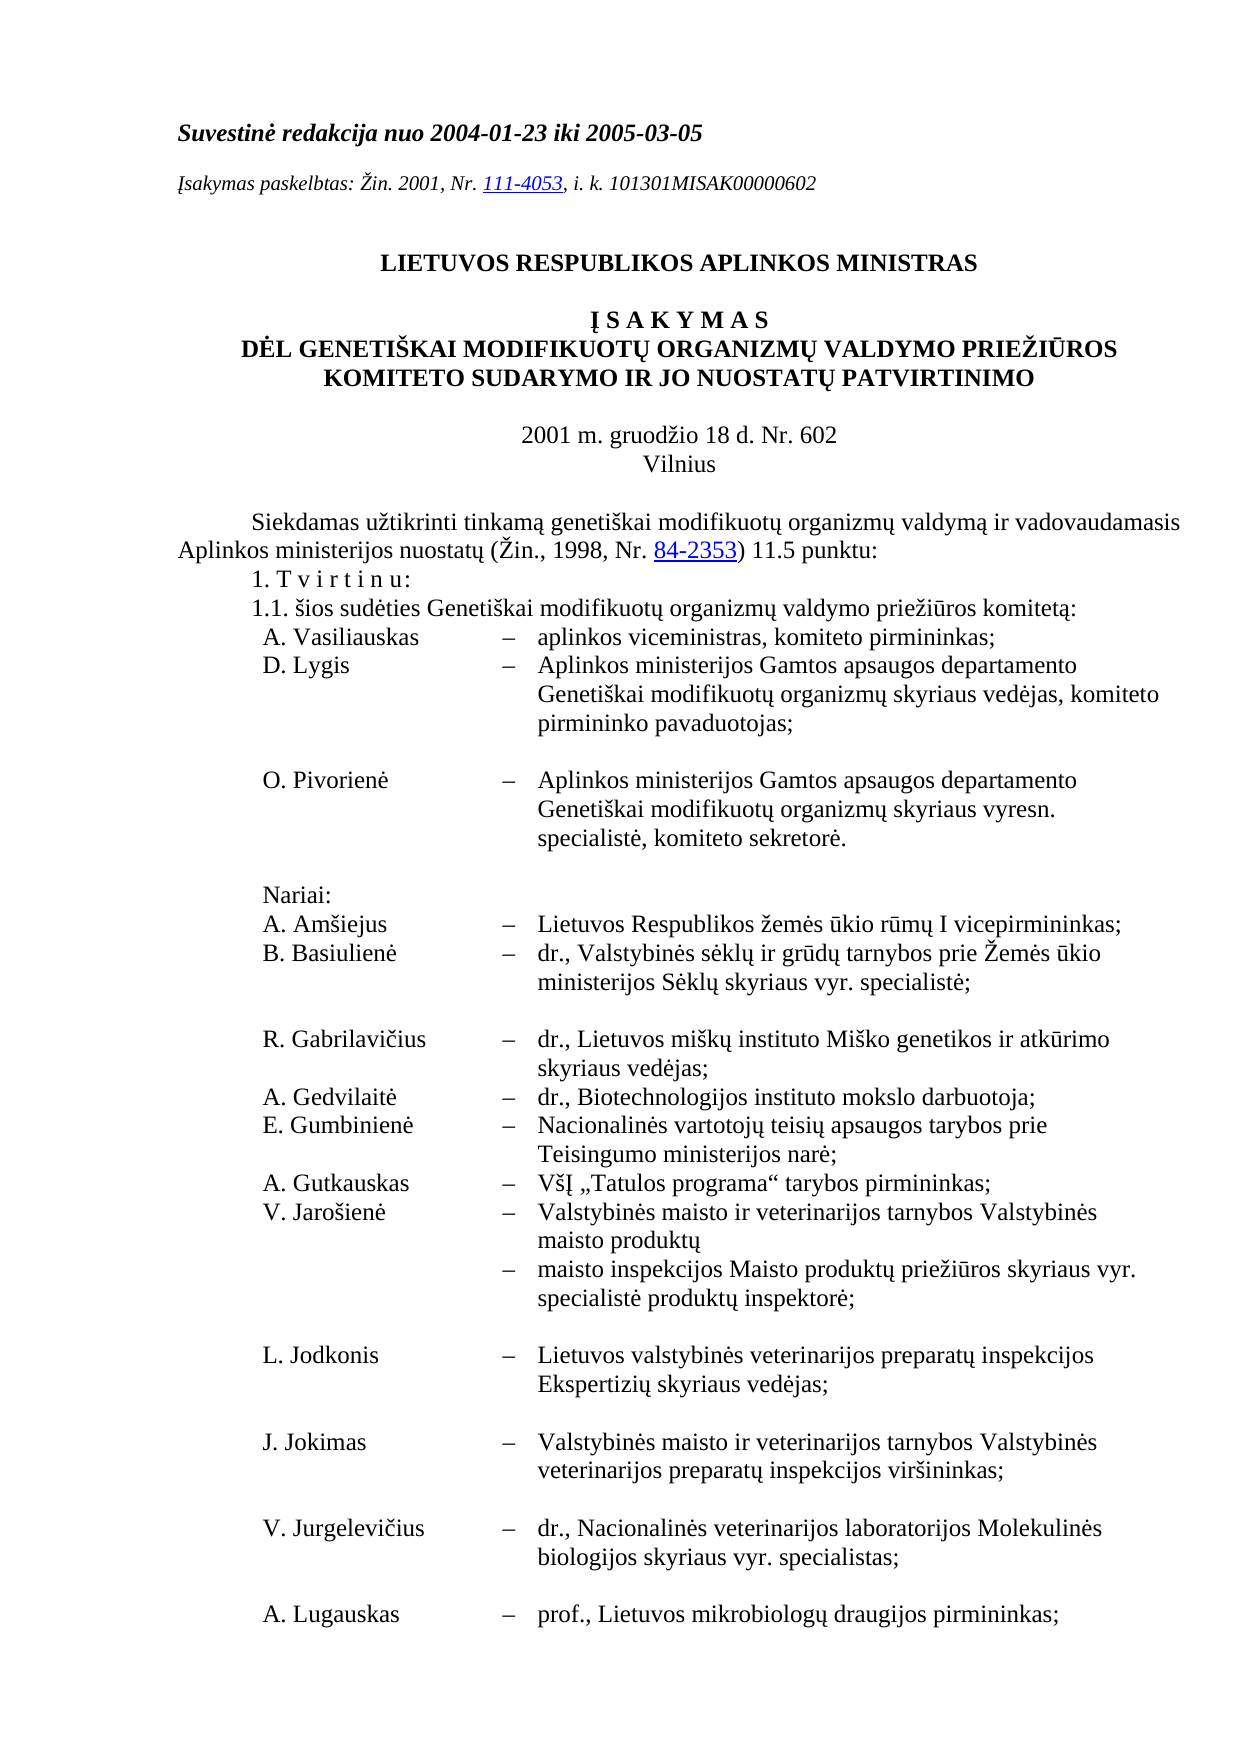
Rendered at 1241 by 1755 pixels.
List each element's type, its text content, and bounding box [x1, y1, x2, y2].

table_cell – [489, 1427, 526, 1484]
table_cell A. Lugauskas [177, 1599, 488, 1628]
table_cell – [489, 909, 526, 938]
table_header aplinkos viceministras, komiteto pirmininkas; [526, 622, 1181, 650]
table_cell – [489, 1197, 526, 1254]
table_cell E. Gumbinienė [177, 1110, 488, 1168]
text LIETUVOS RESPUBLIKOS APLINKOS MINISTRAS [177, 248, 1181, 277]
table_cell prof., Lietuvos mikrobiologų draugijos pirmininkas; [526, 1599, 1181, 1628]
table_cell [526, 1398, 1181, 1427]
table_cell R. Gabrilavičius [177, 1024, 488, 1082]
table_cell D. Lygis [177, 650, 488, 737]
table_cell [489, 880, 526, 909]
table_cell – [489, 650, 526, 737]
table_cell – [489, 1254, 526, 1312]
table_cell O. Pivorienė [177, 765, 488, 852]
table_cell A. Amšiejus [177, 909, 488, 938]
text DĖL GENETIŠKAI MODIFIKUOTŲ ORGANIZMŲ VALDYMO PRIEŽIŪROS KOMITETO SUDARYMO IR JO NUOSTATŲ PATVIRTINIMO [177, 334, 1181, 392]
table_cell – [489, 1340, 526, 1398]
table_cell A. Gutkauskas [177, 1168, 488, 1197]
table_cell [177, 1398, 488, 1427]
text Suvestinė redakcija nuo 2004-01-23 iki 2005-03-05 [177, 118, 1181, 147]
table_cell [177, 852, 488, 880]
table_cell [489, 1570, 526, 1599]
table_cell V. Jurgelevičius [177, 1513, 488, 1570]
table_cell Lietuvos Respublikos žemės ūkio rūmų I vicepirmininkas; [526, 909, 1181, 938]
table_cell [526, 1570, 1181, 1599]
text Įsakymas paskelbtas: Žin. 2001, Nr. 111-4053, i. k. 101301MISAK00000602 [177, 171, 1181, 195]
text 1. Tvirtinu: [177, 564, 1181, 593]
table_cell – [489, 1513, 526, 1570]
table_cell [526, 880, 1181, 909]
table_cell – [489, 1599, 526, 1628]
table_cell VšĮ „Tatulos programa“ tarybos pirmininkas; [526, 1168, 1181, 1197]
table_cell – [489, 938, 526, 995]
table_header A. Vasiliauskas [177, 622, 488, 650]
table_cell [177, 1570, 488, 1599]
table_cell [177, 1312, 488, 1340]
table_cell [526, 1312, 1181, 1340]
table_cell [526, 1484, 1181, 1513]
table_cell [177, 737, 488, 765]
table_cell – [489, 1082, 526, 1110]
table_cell – [489, 1168, 526, 1197]
table_cell Aplinkos ministerijos Gamtos apsaugos departamento Genetiškai modifikuotų organizmų skyriaus vyresn. specialistė, komiteto sekretorė. [526, 765, 1181, 852]
table_cell – [489, 1110, 526, 1168]
text 1.1. šios sudėties Genetiškai modifikuotų organizmų valdymo priežiūros komitetą: [177, 593, 1181, 622]
table_cell Lietuvos valstybinės veterinarijos preparatų inspekcijos Ekspertizių skyriaus vedėjas; [526, 1340, 1181, 1398]
text 2001 m. gruodžio 18 d. Nr. 602 [177, 420, 1181, 449]
table_cell [489, 1312, 526, 1340]
table_cell – [489, 765, 526, 852]
table_cell Nacionalinės vartotojų teisių apsaugos tarybos prie Teisingumo ministerijos narė; [526, 1110, 1181, 1168]
table_cell [489, 1484, 526, 1513]
table_cell dr., Lietuvos miškų instituto Miško genetikos ir atkūrimo skyriaus vedėjas; [526, 1024, 1181, 1082]
table_cell [526, 852, 1181, 880]
table_cell [489, 1398, 526, 1427]
table_cell B. Basiulienė [177, 938, 488, 995]
table_cell [177, 1254, 488, 1312]
table_cell [526, 995, 1181, 1024]
table_cell [489, 995, 526, 1024]
table_cell [489, 852, 526, 880]
text Į S A K Y M A S [177, 305, 1181, 334]
table_cell maisto inspekcijos Maisto produktų priežiūros skyriaus vyr. specialistė produktų inspektorė; [526, 1254, 1181, 1312]
table_cell L. Jodkonis [177, 1340, 488, 1398]
table_cell Valstybinės maisto ir veterinarijos tarnybos Valstybinės maisto produktų [526, 1197, 1181, 1254]
text Siekdamas užtikrinti tinkamą genetiškai modifikuotų organizmų valdymą ir vadovaudamasis Aplinkos ministerijos nuostatų (Žin., 1998, Nr. 84-2353) 11.5 punktu: [177, 507, 1181, 564]
table_cell dr., Biotechnologijos instituto mokslo darbuotoja; [526, 1082, 1181, 1110]
table_cell [177, 1484, 488, 1513]
table_cell – [489, 1024, 526, 1082]
table_cell [526, 737, 1181, 765]
table_cell dr., Nacionalinės veterinarijos laboratorijos Molekulinės biologijos skyriaus vyr. specialistas; [526, 1513, 1181, 1570]
table_cell A. Gedvilaitė [177, 1082, 488, 1110]
table_cell [489, 737, 526, 765]
table_cell J. Jokimas [177, 1427, 488, 1484]
table_header – [489, 622, 526, 650]
table_cell Nariai: [177, 880, 488, 909]
table_cell Valstybinės maisto ir veterinarijos tarnybos Valstybinės veterinarijos preparatų inspekcijos viršininkas; [526, 1427, 1181, 1484]
table_cell V. Jarošienė [177, 1197, 488, 1254]
table_cell [177, 995, 488, 1024]
table_cell Aplinkos ministerijos Gamtos apsaugos departamento Genetiškai modifikuotų organizmų skyriaus vedėjas, komiteto pirmininko pavaduotojas; [526, 650, 1181, 737]
text Vilnius [177, 449, 1181, 478]
table_cell dr., Valstybinės sėklų ir grūdų tarnybos prie Žemės ūkio ministerijos Sėklų skyriaus vyr. specialistė; [526, 938, 1181, 995]
